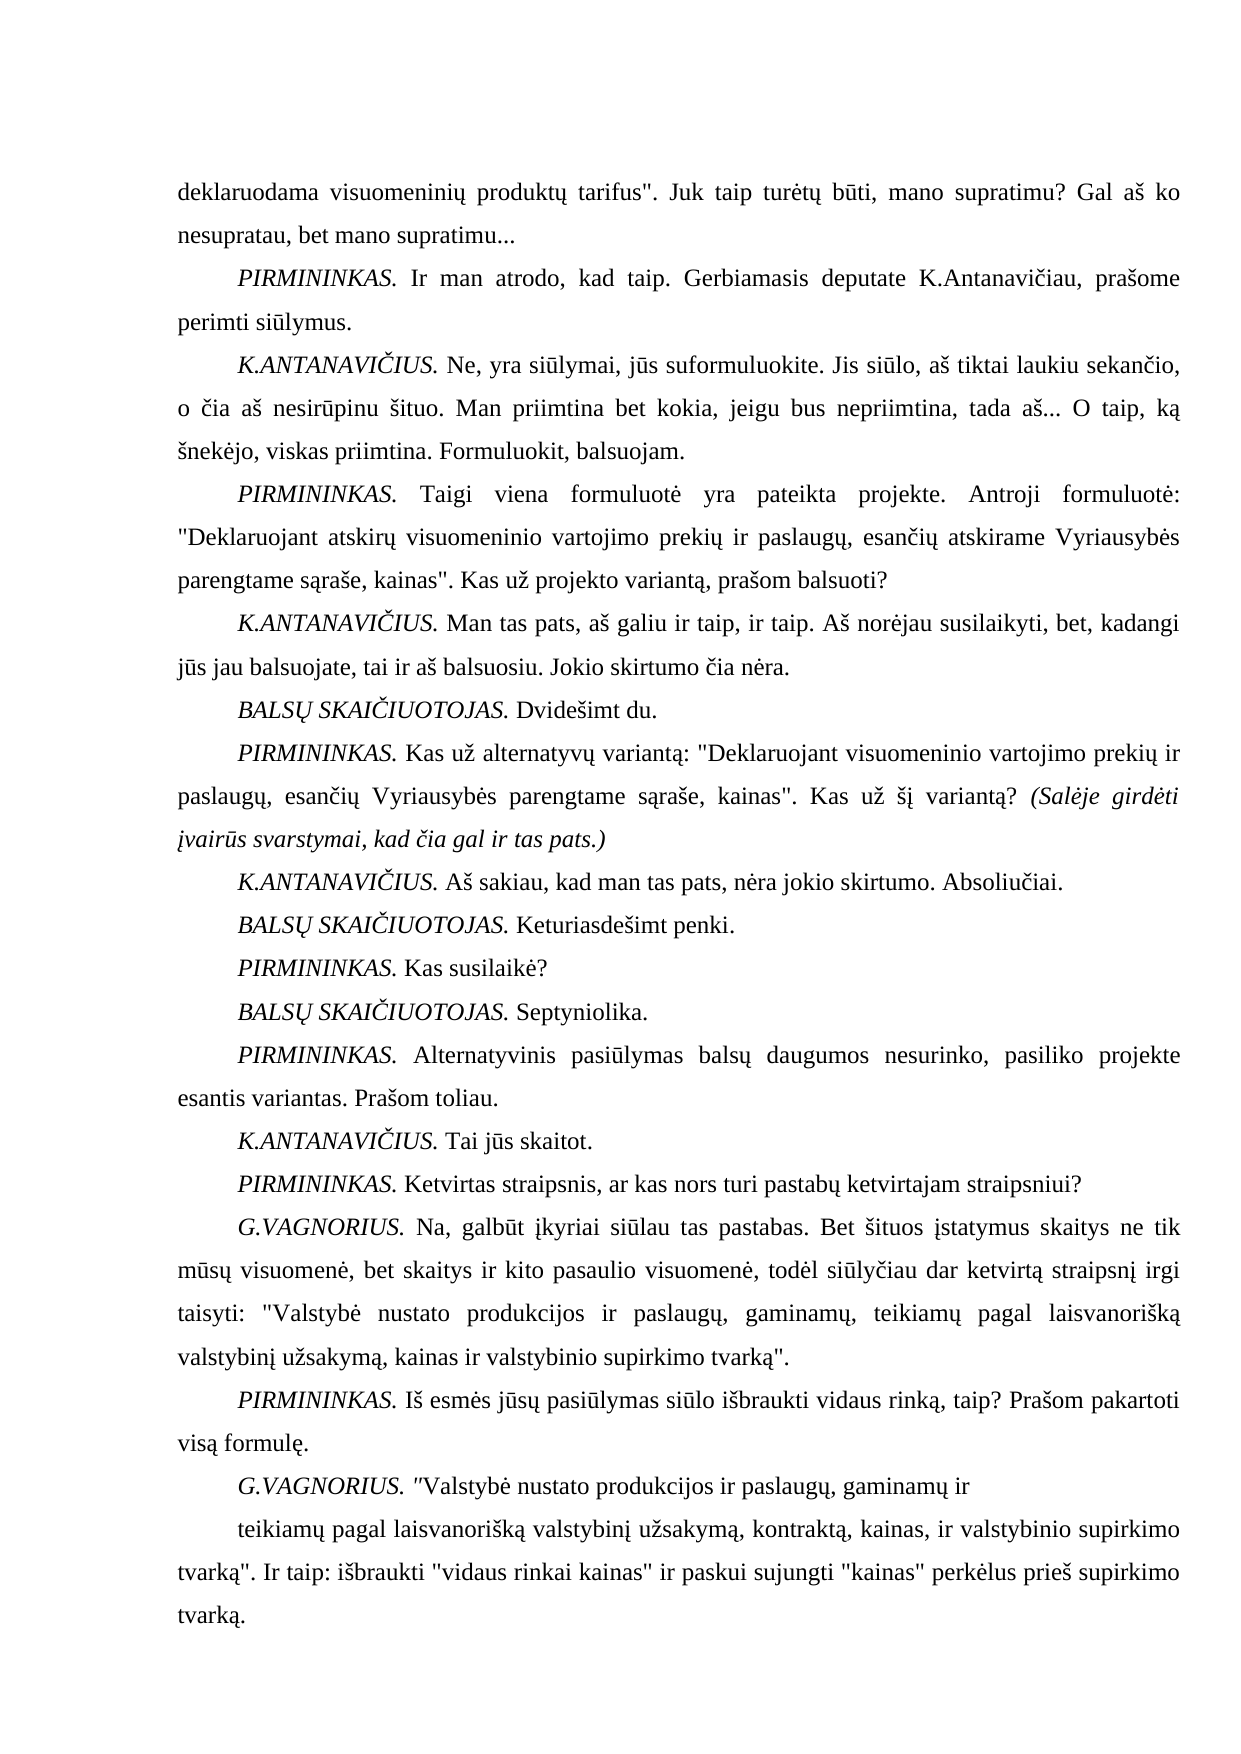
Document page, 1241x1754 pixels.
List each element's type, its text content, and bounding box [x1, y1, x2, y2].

text deklaruodama visuomeninių produktų tarifus". Juk taip turėtų būti, mano supratimu? Gal aš ko nesupratau, bet mano supratimu... [177, 177, 1181, 249]
text G.VAGNORIUS. "Valstybė nustato produkcijos ir paslaugų, gaminamų ir [177, 1471, 1181, 1500]
text BALSŲ SKAIČIUOTOJAS. Septyniolika. [177, 997, 1181, 1025]
text PIRMININKAS. Iš esmės jūsų pasiūlymas siūlo išbraukti vidaus rinką, taip? Prašom pakartoti visą formulę. [177, 1385, 1181, 1457]
text PIRMININKAS. Ketvirtas straipsnis, ar kas nors turi pastabų ketvirtajam straipsniui? [177, 1169, 1181, 1198]
text PIRMININKAS. Alternatyvinis pasiūlymas balsų daugumos nesurinko, pasiliko projekte esantis variantas. Prašom toliau. [177, 1040, 1181, 1112]
text PIRMININKAS. Taigi viena formuluotė yra pateikta projekte. Antroji formuluotė: "Deklaruojant atskirų visuomeninio vartojimo prekių ir paslaugų, esančių atskirame Vyriausybės parengtame sąraše, kainas". Kas už projekto variantą, prašom balsuoti? [177, 479, 1181, 594]
text PIRMININKAS. Kas už alternatyvų variantą: "Deklaruojant visuomeninio vartojimo prekių ir paslaugų, esančių Vyriausybės parengtame sąraše, kainas". Kas už šį variantą? (Salėje girdėti įvairūs svarstymai, kad čia gal ir tas pats.) [177, 738, 1181, 853]
text K.ANTANAVIČIUS. Ne, yra siūlymai, jūs suformuluokite. Jis siūlo, aš tiktai laukiu sekančio, o čia aš nesirūpinu šituo. Man priimtina bet kokia, jeigu bus nepriimtina, tada aš... O taip, ką šnekėjo, viskas priimtina. Formuluokit, balsuojam. [177, 350, 1181, 465]
text BALSŲ SKAIČIUOTOJAS. Dvidešimt du. [177, 695, 1181, 723]
text K.ANTANAVIČIUS. Aš sakiau, kad man tas pats, nėra jokio skirtumo. Absoliučiai. [177, 867, 1181, 896]
text PIRMININKAS. Ir man atrodo, kad taip. Gerbiamasis deputate K.Antanavičiau, prašome perimti siūlymus. [177, 263, 1181, 335]
text teikiamų pagal laisvanorišką valstybinį užsakymą, kontraktą, kainas, ir valstybinio supirkimo tvarką". Ir taip: išbraukti "vidaus rinkai kainas" ir paskui sujungti "kainas" perkėlus prieš supirkimo tvarką. [177, 1514, 1181, 1629]
text K.ANTANAVIČIUS. Man tas pats, aš galiu ir taip, ir taip. Aš norėjau susilaikyti, bet, kadangi jūs jau balsuojate, tai ir aš balsuosiu. Jokio skirtumo čia nėra. [177, 608, 1181, 680]
text K.ANTANAVIČIUS. Tai jūs skaitot. [177, 1126, 1181, 1155]
text PIRMININKAS. Kas susilaikė? [177, 953, 1181, 982]
text BALSŲ SKAIČIUOTOJAS. Keturiasdešimt penki. [177, 910, 1181, 939]
text G.VAGNORIUS. Na, galbūt įkyriai siūlau tas pastabas. Bet šituos įstatymus skaitys ne tik mūsų visuomenė, bet skaitys ir kito pasaulio visuomenė, todėl siūlyčiau dar ketvirtą straipsnį irgi taisyti: "Valstybė nustato produkcijos ir paslaugų, gaminamų, teikiamų pagal laisvanorišką valstybinį užsakymą, kainas ir valstybinio supirkimo tvarką". [177, 1212, 1181, 1370]
